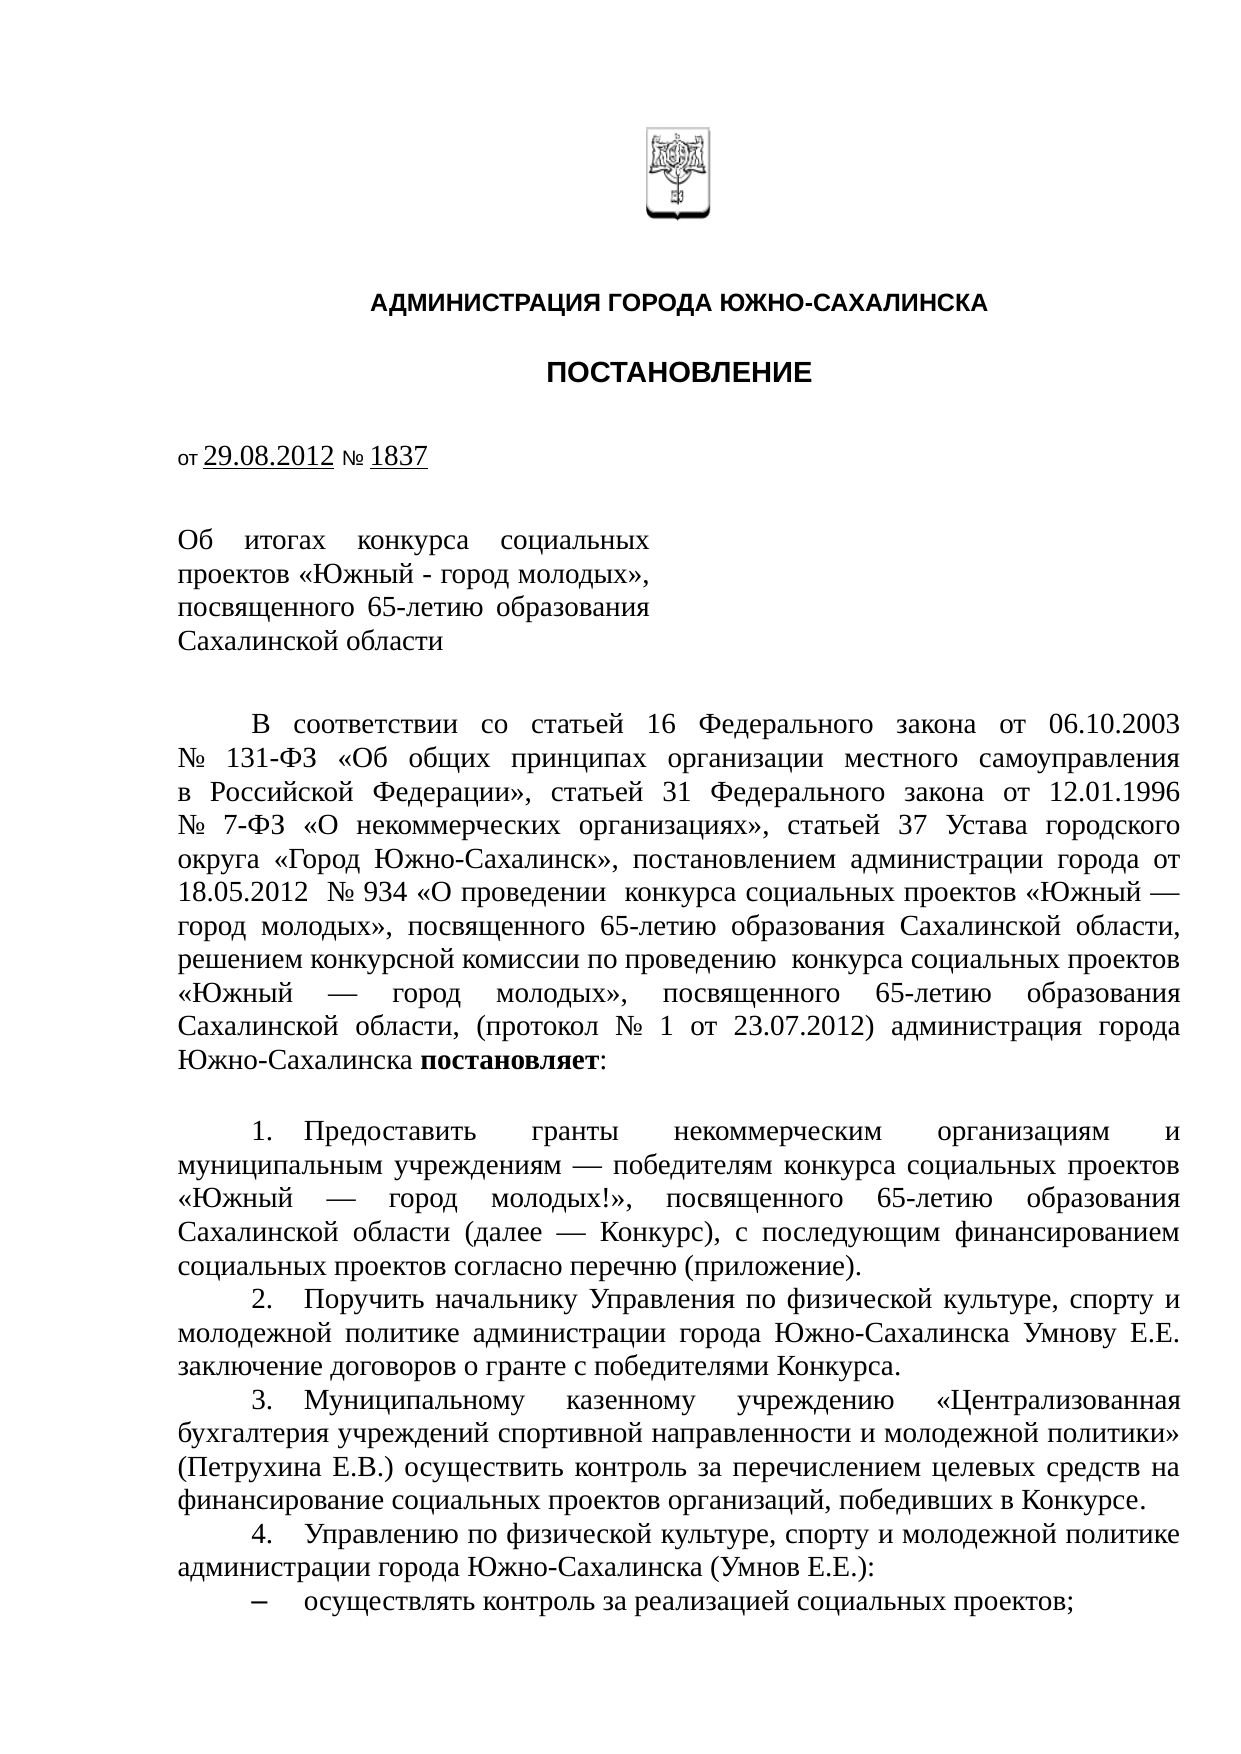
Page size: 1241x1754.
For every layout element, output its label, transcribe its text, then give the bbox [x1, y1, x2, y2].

list Предоставить гранты некоммерческим организациям и муниципальным учреждениям — победителям конкурса социальных проектов «Южный — город молодых!», посвященного 65-летию образования Сахалинской области (далее — Конкурс), с последующим финансированием социальных проектов согласно перечню (приложение). [177, 1113, 1181, 1281]
text АДМИНИСТРАЦИЯ ГОРОДА ЮЖНО-САХАЛИНСКА [177, 288, 1181, 317]
list Управлению по физической культуре, спорту и молодежной политике администрации города Южно-Сахалинска (Умнов Е.Е.): [177, 1516, 1181, 1583]
list осуществлять контроль за реализацией социальных проектов; [177, 1583, 1181, 1617]
text В соответствии со статьей 16 Федерального закона от 06.10.2003 № 131-ФЗ «Об общих принципах организации местного самоуправления в Российской Федерации», статьей 31 Федерального закона от 12.01.1996 № 7-ФЗ «О некоммерческих организациях», статьей 37 Устава городского округа «Город Южно-Сахалинск», постановлением администрации города от 18.05.2012 № 934 «О проведении конкурса социальных проектов «Южный — город молодых», посвященного 65-летию образования Сахалинской области, решением конкурсной комиссии по проведению конкурса социальных проектов «Южный — город молодых», посвященного 65-летию образования Сахалинской области, (протокол № 1 от 23.07.2012) администрация города Южно-Сахалинска постановляет: [177, 707, 1181, 1076]
list Поручить начальнику Управления по физической культуре, спорту и молодежной политике администрации города Южно-Сахалинска Умнову Е.Е. заключение договоров о гранте с победителями Конкурса. [177, 1281, 1181, 1382]
text ПОСТАНОВЛЕНИЕ [177, 355, 1181, 388]
list Муниципальному казенному учреждению «Централизованная бухгалтерия учреждений спортивной направленности и молодежной политики» (Петрухина Е.В.) осуществить контроль за перечислением целевых средств на финансирование социальных проектов организаций, победивших в Конкурсе. [177, 1382, 1181, 1516]
text от 29.08.2012 № 1837 [177, 438, 1181, 472]
text Об итогах конкурса социальных проектов «Южный - город молодых», посвященного 65-летию образования Сахалинской области [177, 522, 650, 656]
